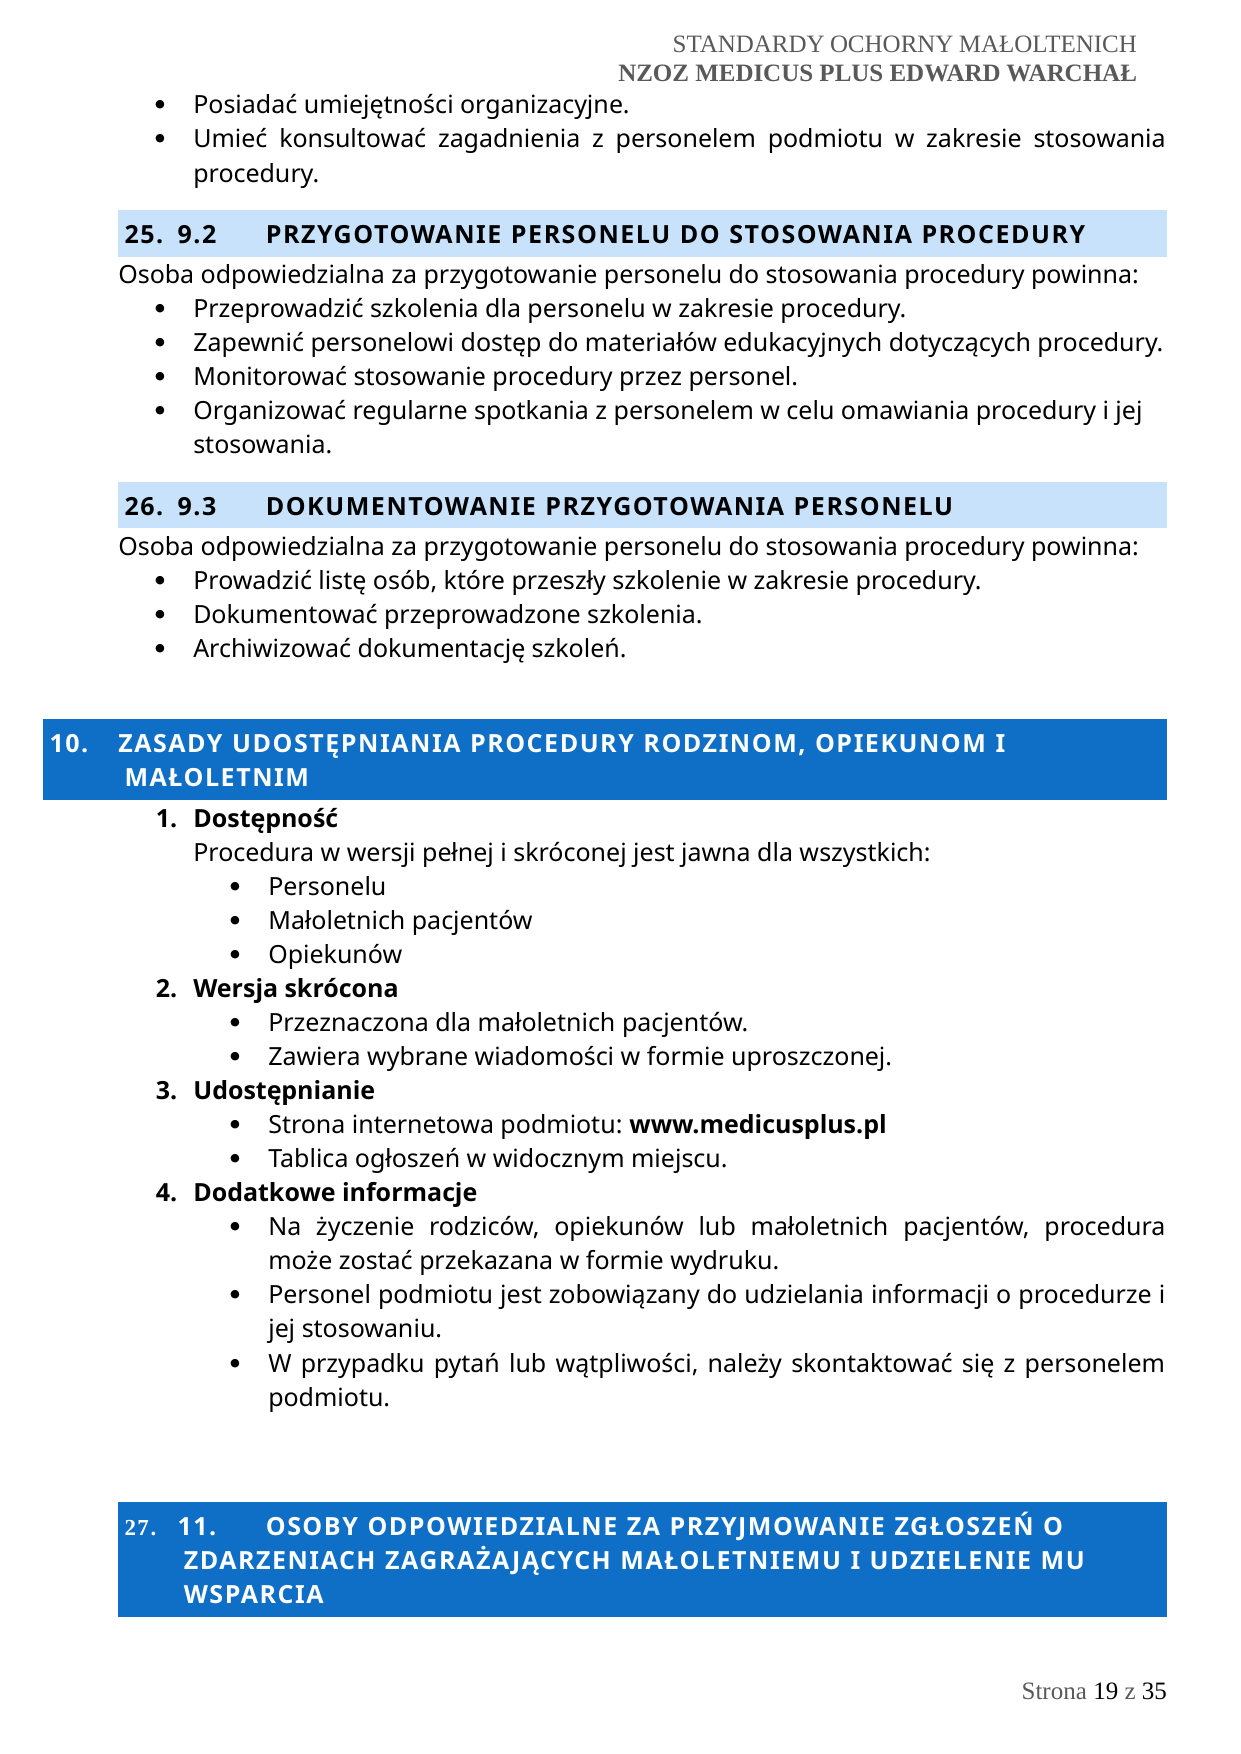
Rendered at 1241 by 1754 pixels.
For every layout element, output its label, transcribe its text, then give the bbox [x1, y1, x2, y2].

list Archiwizować dokumentację szkoleń. [156, 631, 1167, 665]
list Strona internetowa podmiotu: www.medicusplus.pl [231, 1107, 1167, 1141]
text Osoba odpowiedzialna za przygotowanie personelu do stosowania procedury powinna: [118, 528, 1167, 562]
list Umieć konsultować zagadnienia z personelem podmiotu w zakresie stosowania procedury. [156, 121, 1167, 189]
list Przeznaczona dla małoletnich pacjentów. [231, 1004, 1167, 1039]
list Udostępnianie [156, 1073, 1167, 1107]
list Monitorować stosowanie procedury przez personel. [156, 359, 1167, 393]
list Tablica ogłoszeń w widocznym miejscu. [231, 1141, 1167, 1175]
subtitle 9.3 DOKUMENTOWANIE PRZYGOTOWANIA PERSONELU [124, 488, 1160, 522]
list Prowadzić listę osób, które przeszły szkolenie w zakresie procedury. [156, 562, 1167, 597]
subtitle 9.2 PRZYGOTOWANIE PERSONELU DO STOSOWANIA PROCEDURY [124, 216, 1160, 250]
list Wersja skrócona [156, 971, 1167, 1004]
list Zawiera wybrane wiadomości w formie uproszczonej. [231, 1039, 1167, 1073]
list Dokumentować przeprowadzone szkolenia. [156, 597, 1167, 631]
list Opiekunów [231, 936, 1167, 971]
list Personel podmiotu jest zobowiązany do udzielania informacji o procedurze i jej stosowaniu. [231, 1277, 1167, 1345]
subtitle 11. OSOBY ODPOWIEDZIALNE ZA PRZYJMOWANIE ZGŁOSZEŃ O ZDARZENIACH ZAGRAŻAJĄCYCH MAŁOLETNIEMU I UDZIELENIE MU WSPARCIA [124, 1509, 1160, 1611]
list Dodatkowe informacje [156, 1175, 1167, 1209]
list Organizować regularne spotkania z personelem w celu omawiania procedury i jej stosowania. [156, 393, 1167, 461]
subtitle ZASADY UDOSTĘPNIANIA PROCEDURY RODZINOM, OPIEKUNOM I MAŁOLETNIM [49, 726, 1160, 794]
list Małoletnich pacjentów [231, 902, 1167, 936]
list W przypadku pytań lub wątpliwości, należy skontaktować się z personelem podmiotu. [231, 1345, 1167, 1413]
list Zapewnić personelowi dostęp do materiałów edukacyjnych dotyczących procedury. [156, 325, 1167, 359]
list Dostępność [156, 800, 1167, 834]
list Przeprowadzić szkolenia dla personelu w zakresie procedury. [156, 291, 1167, 325]
list Personelu [231, 868, 1167, 902]
text Osoba odpowiedzialna za przygotowanie personelu do stosowania procedury powinna: [118, 257, 1167, 291]
list Posiadać umiejętności organizacyjne. [156, 87, 1167, 121]
list Procedura w wersji pełnej i skróconej jest jawna dla wszystkich: [193, 834, 1167, 868]
list Na życzenie rodziców, opiekunów lub małoletnich pacjentów, procedura może zostać przekazana w formie wydruku. [231, 1209, 1167, 1277]
